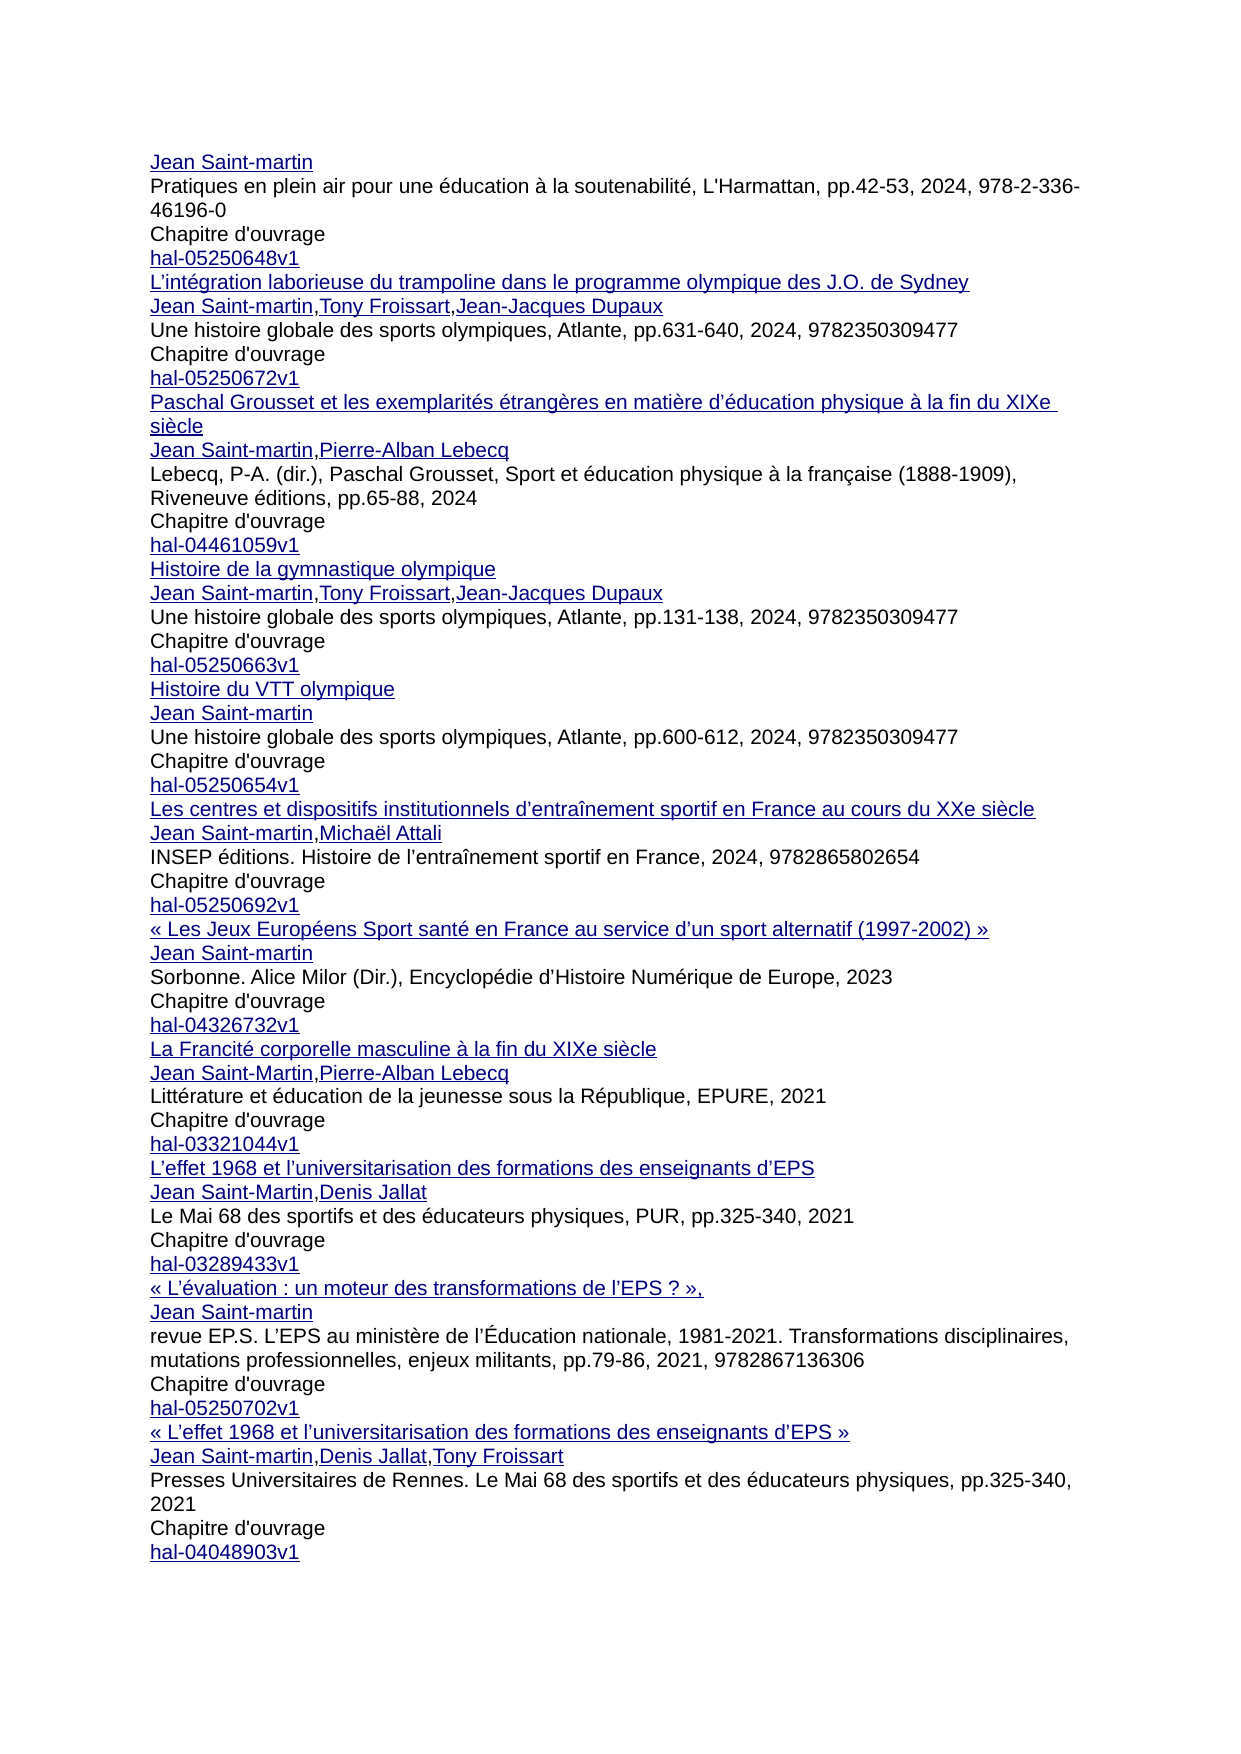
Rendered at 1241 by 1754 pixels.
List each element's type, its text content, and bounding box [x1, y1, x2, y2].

table_cell « L’effet 1968 et l’universitarisation des formations des enseignants d’EPS » Jean Saint-martin,Denis Jallat,Tony Froissart Presses Universitaires de Rennes. Le Mai 68 des sportifs et des éducateurs physiques, pp.325-340, 2021 Chapitre d'ouvrage hal-04048903v1 [150, 1420, 1090, 1563]
table_cell « L’évaluation : un moteur des transformations de l’EPS ? », Jean Saint-martin revue EP.S. L’EPS au ministère de l’Éducation nationale, 1981-2021. Transformations disciplinaires, mutations professionnelles, enjeux militants, pp.79-86, 2021, 9782867136306 Chapitre d'ouvrage hal-05250702v1 [150, 1276, 1090, 1420]
table_cell L’effet 1968 et l’universitarisation des formations des enseignants d’EPS Jean Saint-Martin,Denis Jallat Le Mai 68 des sportifs et des éducateurs physiques, PUR, pp.325-340, 2021 Chapitre d'ouvrage hal-03289433v1 [150, 1156, 1090, 1276]
table_cell Les centres et dispositifs institutionnels d’entraînement sportif en France au cours du XXe siècle Jean Saint-martin,Michaël Attali INSEP éditions. Histoire de l’entraînement sportif en France, 2024, 9782865802654 Chapitre d'ouvrage hal-05250692v1 [150, 797, 1090, 917]
table_cell Paschal Grousset et les exemplarités étrangères en matière d’éducation physique à la fin du XIXe siècle Jean Saint-martin,Pierre-Alban Lebecq Lebecq, P-A. (dir.), Paschal Grousset, Sport et éducation physique à la française (1888-1909), Riveneuve éditions, pp.65-88, 2024 Chapitre d'ouvrage hal-04461059v1 [150, 390, 1090, 557]
table_cell Histoire du VTT olympique Jean Saint-martin Une histoire globale des sports olympiques, Atlante, pp.600-612, 2024, 9782350309477 Chapitre d'ouvrage hal-05250654v1 [150, 677, 1090, 797]
table_cell Histoire de la gymnastique olympique Jean Saint-martin,Tony Froissart,Jean-Jacques Dupaux Une histoire globale des sports olympiques, Atlante, pp.131-138, 2024, 9782350309477 Chapitre d'ouvrage hal-05250663v1 [150, 557, 1090, 677]
table_cell « Les Jeux Européens Sport santé en France au service d’un sport alternatif (1997-2002) » Jean Saint-martin Sorbonne. Alice Milor (Dir.), Encyclopédie d’Histoire Numérique de Europe, 2023 Chapitre d'ouvrage hal-04326732v1 [150, 917, 1090, 1036]
table_cell L’intégration laborieuse du trampoline dans le programme olympique des J.O. de Sydney Jean Saint-martin,Tony Froissart,Jean-Jacques Dupaux Une histoire globale des sports olympiques, Atlante, pp.631-640, 2024, 9782350309477 Chapitre d'ouvrage hal-05250672v1 [150, 270, 1090, 389]
table_cell La Francité corporelle masculine à la fin du XIXe siècle Jean Saint-Martin,Pierre-Alban Lebecq Littérature et éducation de la jeunesse sous la République, EPURE, 2021 Chapitre d'ouvrage hal-03321044v1 [150, 1036, 1090, 1156]
table_cell Jean Saint-martin Pratiques en plein air pour une éducation à la soutenabilité, L'Harmattan, pp.42-53, 2024, 978-2-336-46196-0 Chapitre d'ouvrage hal-05250648v1 [150, 150, 1090, 270]
